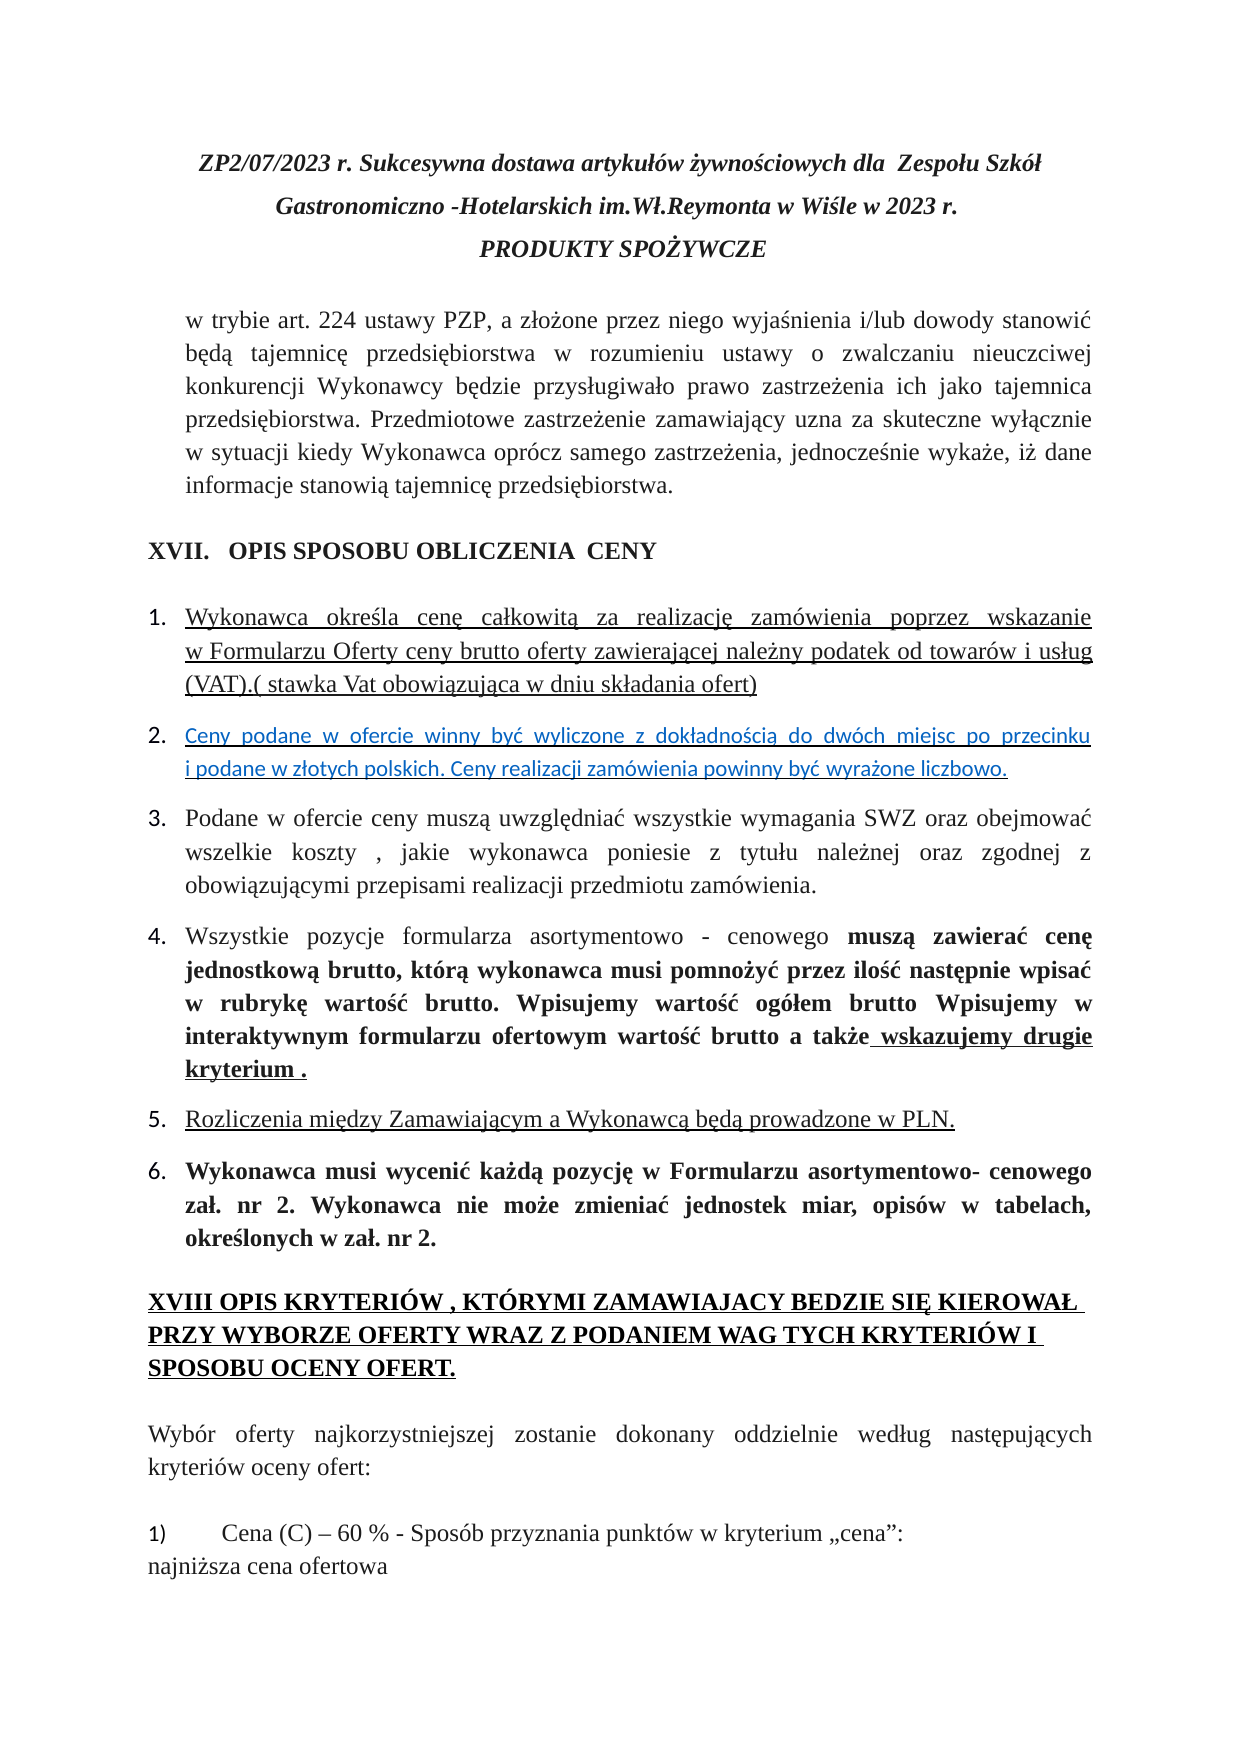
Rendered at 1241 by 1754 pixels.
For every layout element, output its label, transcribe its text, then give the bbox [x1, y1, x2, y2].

list Cena (C) – 60 % - Sposób przyznania punktów w kryterium „cena”: [148, 1518, 1093, 1547]
list Podane w ofercie ceny muszą uwzględniać wszystkie wymagania SWZ oraz obejmować wszelkie koszty , jakie wykonawca poniesie z tytułu należnej oraz zgodnej z obowiązującymi przepisami realizacji przedmiotu zamówienia. [148, 803, 1093, 899]
list Rozliczenia między Zamawiającym a Wykonawcą będą prowadzone w PLN. [148, 1104, 1093, 1134]
text XVIII OPIS KRYTERIÓW , KTÓRYMI ZAMAWIAJACY BEDZIE SIĘ KIEROWAŁ PRZY WYBORZE OFERTY WRAZ Z PODANIEM WAG TYCH KRYTERIÓW I SPOSOBU OCENY OFERT. [148, 1256, 1093, 1382]
list Wykonawca musi wycenić każdą pozycję w Formularzu asortymentowo- cenowego zał. nr 2. Wykonawca nie może zmieniać jednostek miar, opisów w tabelach, określonych w zał. nr 2. [148, 1155, 1093, 1252]
text najniższa cena ofertowa [148, 1551, 1093, 1580]
list Ceny podane w ofercie winny być wyliczone z dokładnością do dwóch miejsc po przecinku i podane w złotych polskich. Ceny realizacji zamówienia powinny być wyrażone liczbowo. [148, 719, 1093, 782]
text XVII. OPIS SPOSOBU OBLICZENIA CENY [148, 536, 1093, 565]
list Wykonawca określa cenę całkowitą za realizację zamówienia poprzez wskazanie w Formularzu Oferty ceny brutto oferty zawierającej należny podatek od towarów i usług (VAT).( stawka Vat obowiązująca w dniu składania ofert) [148, 602, 1093, 698]
text w trybie art. 224 ustawy PZP, a złożone przez niego wyjaśnienia i/lub dowody stanowić będą tajemnicę przedsiębiorstwa w rozumieniu ustawy o zwalczaniu nieuczciwej konkurencji Wykonawcy będzie przysługiwało prawo zastrzeżenia ich jako tajemnica przedsiębiorstwa. Przedmiotowe zastrzeżenie zamawiający uzna za skuteczne wyłącznie w sytuacji kiedy Wykonawca oprócz samego zastrzeżenia, jednocześnie wykaże, iż dane informacje stanowią tajemnicę przedsiębiorstwa. [185, 305, 1093, 499]
text Wybór oferty najkorzystniejszej zostanie dokonany oddzielnie według następujących kryteriów oceny ofert: [148, 1419, 1093, 1481]
list Wszystkie pozycje formularza asortymentowo - cenowego muszą zawierać cenę jednostkową brutto, którą wykonawca musi pomnożyć przez ilość następnie wpisać w rubrykę wartość brutto. Wpisujemy wartość ogółem brutto Wpisujemy w interaktywnym formularzu ofertowym wartość brutto a także wskazujemy drugie kryterium . [148, 920, 1093, 1083]
